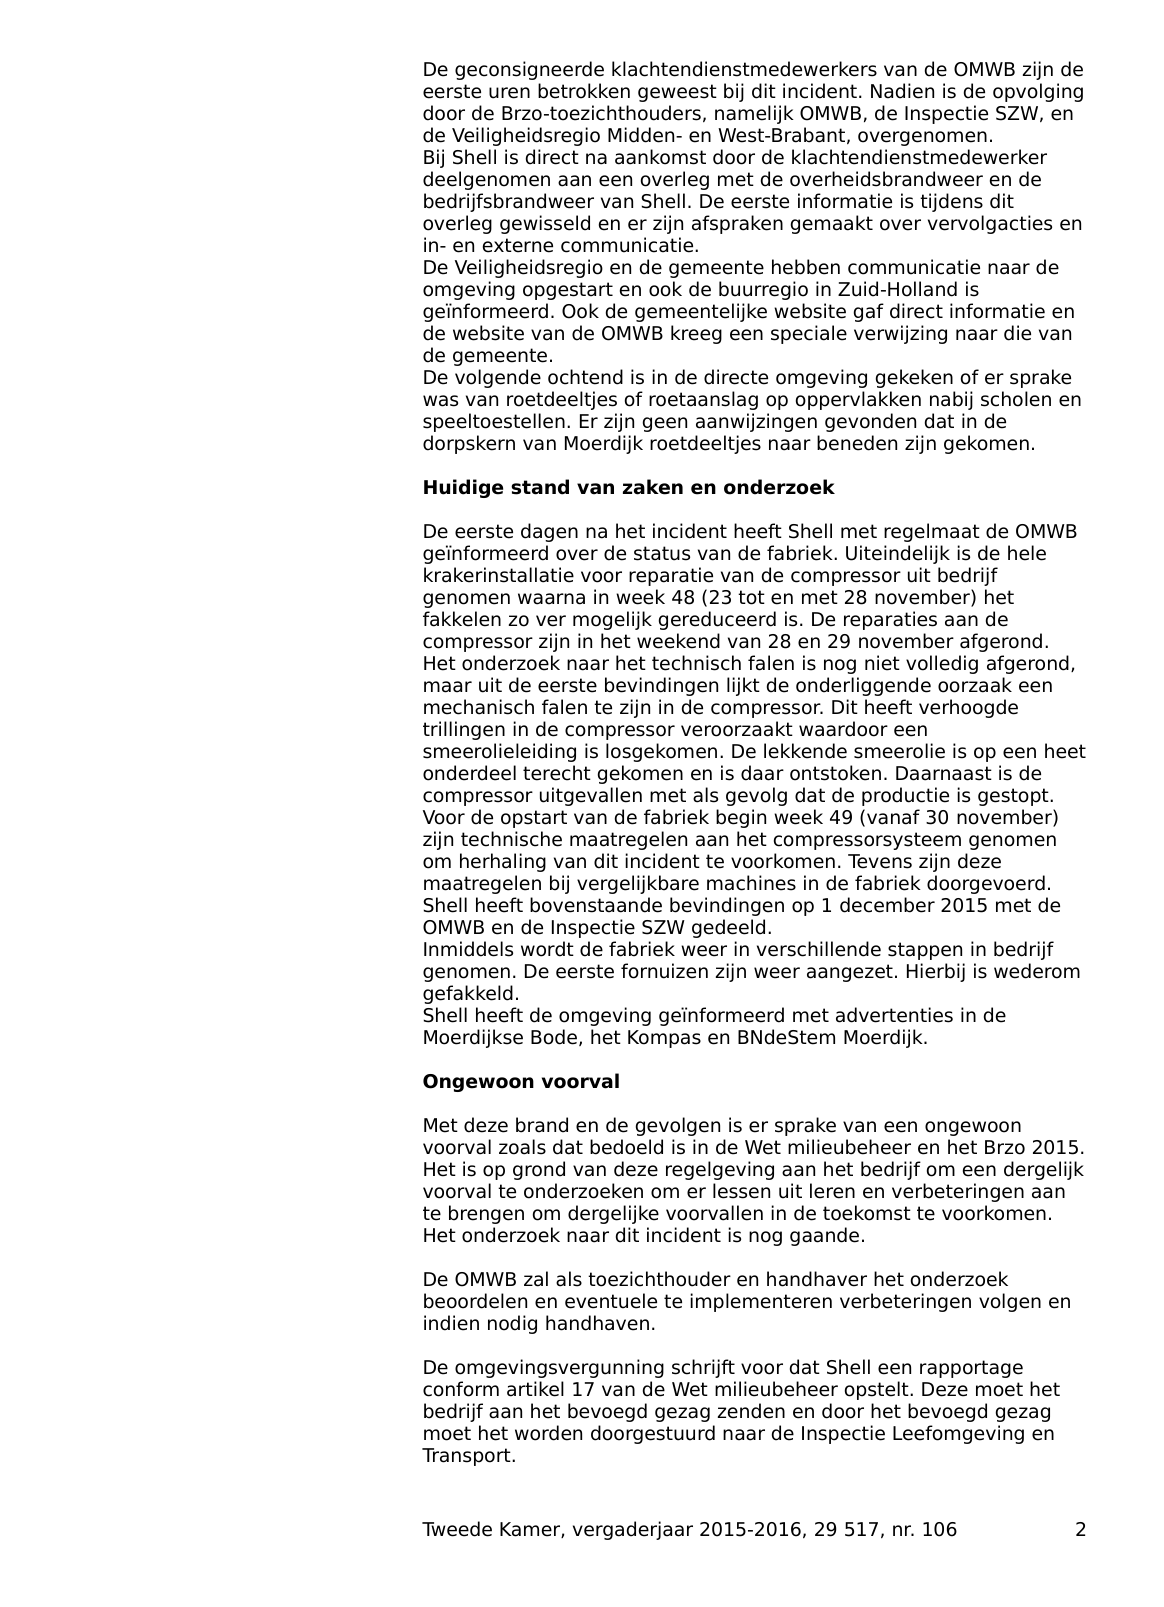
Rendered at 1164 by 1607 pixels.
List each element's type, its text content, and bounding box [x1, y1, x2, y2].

text Shell heeft bovenstaande bevindingen op 1 december 2015 met de OMWB en de Inspectie SZW gedeeld. [422, 895, 1087, 939]
text De omgevingsvergunning schrijft voor dat Shell een rapportage conform artikel 17 van de Wet milieubeheer opstelt. Deze moet het bedrijf aan het bevoegd gezag zenden en door het bevoegd gezag moet het worden doorgestuurd naar de Inspectie Leefomgeving en Transport. [422, 1357, 1087, 1467]
text Het onderzoek naar het technisch falen is nog niet volledig afgerond, maar uit de eerste bevindingen lijkt de onderliggende oorzaak een mechanisch falen te zijn in de compressor. Dit heeft verhoogde trillingen in de compressor veroorzaakt waardoor een smeerolieleiding is losgekomen. De lekkende smeerolie is op een heet onderdeel terecht gekomen en is daar ontstoken. Daarnaast is de compressor uitgevallen met als gevolg dat de productie is gestopt. [422, 653, 1087, 807]
text De eerste dagen na het incident heeft Shell met regelmaat de OMWB geïnformeerd over de status van de fabriek. Uiteindelijk is de hele krakerinstallatie voor reparatie van de compressor uit bedrijf genomen waarna in week 48 (23 tot en met 28 november) het fakkelen zo ver mogelijk gereduceerd is. De reparaties aan de compressor zijn in het weekend van 28 en 29 november afgerond. [422, 521, 1087, 653]
text Shell heeft de omgeving geïnformeerd met advertenties in de Moerdijkse Bode, het Kompas en BNdeStem Moerdijk. [422, 1004, 1087, 1048]
subtitle Huidige stand van zaken en onderzoek [422, 477, 1087, 499]
text Bij Shell is direct na aankomst door de klachtendienstmedewerker deelgenomen aan een overleg met de overheidsbrandweer en de bedrijfsbrandweer van Shell. De eerste informatie is tijdens dit overleg gewisseld en er zijn afspraken gemaakt over vervolgacties en in- en externe communicatie. [422, 147, 1087, 257]
text Inmiddels wordt de fabriek weer in verschillende stappen in bedrijf genomen. De eerste fornuizen zijn weer aangezet. Hierbij is wederom gefakkeld. [422, 939, 1087, 1004]
text Met deze brand en de gevolgen is er sprake van een ongewoon voorval zoals dat bedoeld is in de Wet milieubeheer en het Brzo 2015. Het is op grond van deze regelgeving aan het bedrijf om een dergelijk voorval te onderzoeken om er lessen uit leren en verbeteringen aan te brengen om dergelijke voorvallen in de toekomst te voorkomen. Het onderzoek naar dit incident is nog gaande. [422, 1115, 1087, 1247]
text De Veiligheidsregio en de gemeente hebben communicatie naar de omgeving opgestart en ook de buurregio in Zuid-Holland is geïnformeerd. Ook de gemeentelijke website gaf direct informatie en de website van de OMWB kreeg een speciale verwijzing naar die van de gemeente. [422, 257, 1087, 367]
text Voor de opstart van de fabriek begin week 49 (vanaf 30 november) zijn technische maatregelen aan het compressorsysteem genomen om herhaling van dit incident te voorkomen. Tevens zijn deze maatregelen bij vergelijkbare machines in de fabriek doorgevoerd. [422, 807, 1087, 895]
text De OMWB zal als toezichthouder en handhaver het onderzoek beoordelen en eventuele te implementeren verbeteringen volgen en indien nodig handhaven. [422, 1269, 1087, 1335]
subtitle Ongewoon voorval [422, 1071, 1087, 1093]
text De geconsigneerde klachtendienstmedewerkers van de OMWB zijn de eerste uren betrokken geweest bij dit incident. Nadien is de opvolging door de Brzo-toezichthouders, namelijk OMWB, de Inspectie SZW, en de Veiligheidsregio Midden- en West-Brabant, overgenomen. [422, 59, 1087, 147]
text De volgende ochtend is in de directe omgeving gekeken of er sprake was van roetdeeltjes of roetaanslag op oppervlakken nabij scholen en speeltoestellen. Er zijn geen aanwijzingen gevonden dat in de dorpskern van Moerdijk roetdeeltjes naar beneden zijn gekomen. [422, 367, 1087, 455]
